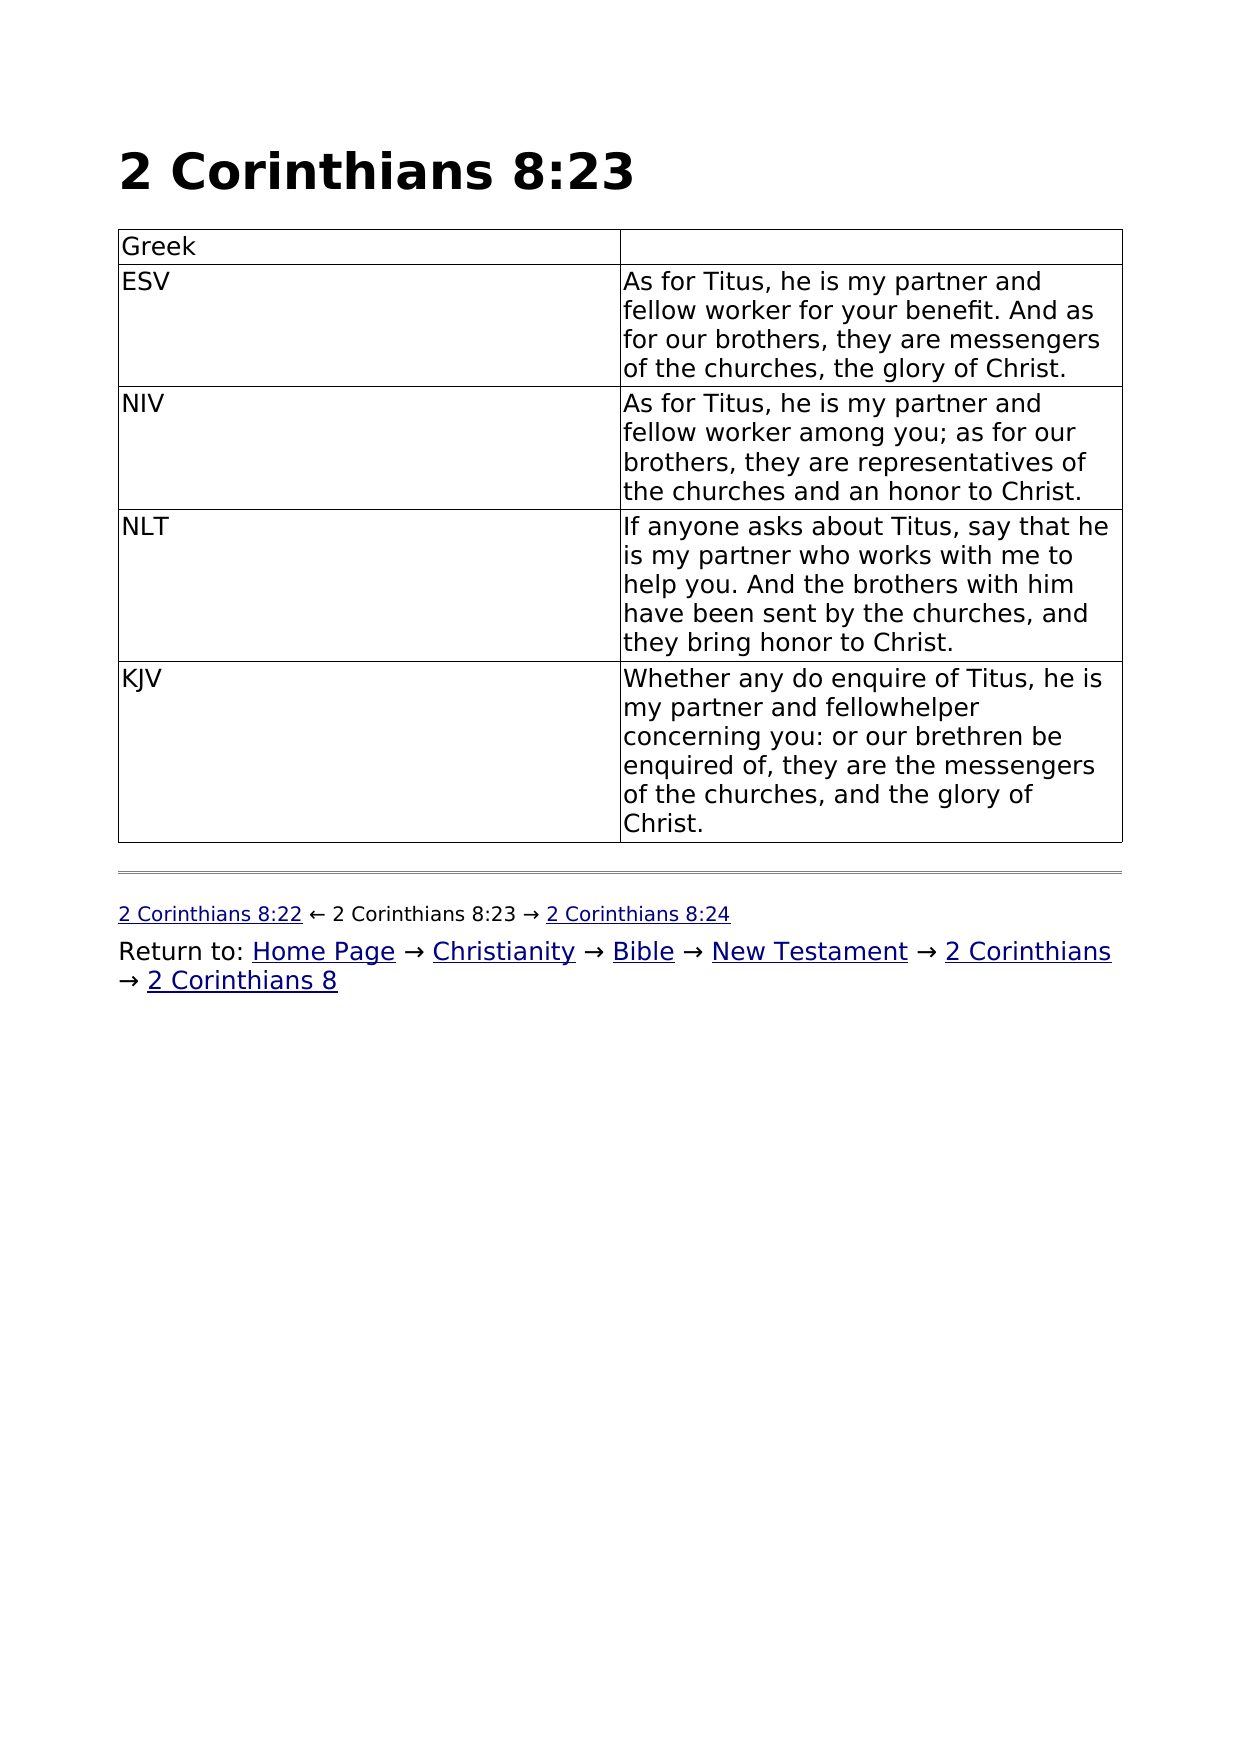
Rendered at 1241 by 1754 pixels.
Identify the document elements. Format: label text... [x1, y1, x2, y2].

table_cell NIV [119, 387, 620, 509]
table_header [621, 230, 1122, 264]
text 2 Corinthians 8:22 ← 2 Corinthians 8:23 → 2 Corinthians 8:24 [118, 903, 1122, 937]
table_cell NLT [119, 510, 620, 661]
table_cell Whether any do enquire of Titus, he is my partner and fellowhelper concerning you: or our brethren be enquired of, they are the messengers of the churches, and the glory of Christ. [621, 662, 1122, 842]
table_cell As for Titus, he is my partner and fellow worker for your benefit. And as for our brothers, they are messengers of the churches, the glory of Christ. [621, 265, 1122, 386]
subtitle 2 Corinthians 8:23 [118, 143, 1122, 201]
table_cell KJV [119, 662, 620, 842]
table_cell As for Titus, he is my partner and fellow worker among you; as for our brothers, they are representatives of the churches and an honor to Christ. [621, 387, 1122, 509]
text Return to: Home Page → Christianity → Bible → New Testament → 2 Corinthians → 2 Corinthians 8 [118, 937, 1122, 995]
table_cell If anyone asks about Titus, say that he is my partner who works with me to help you. And the brothers with him have been sent by the churches, and they bring honor to Christ. [621, 510, 1122, 661]
table_cell ESV [119, 265, 620, 386]
table_header Greek [119, 230, 620, 264]
